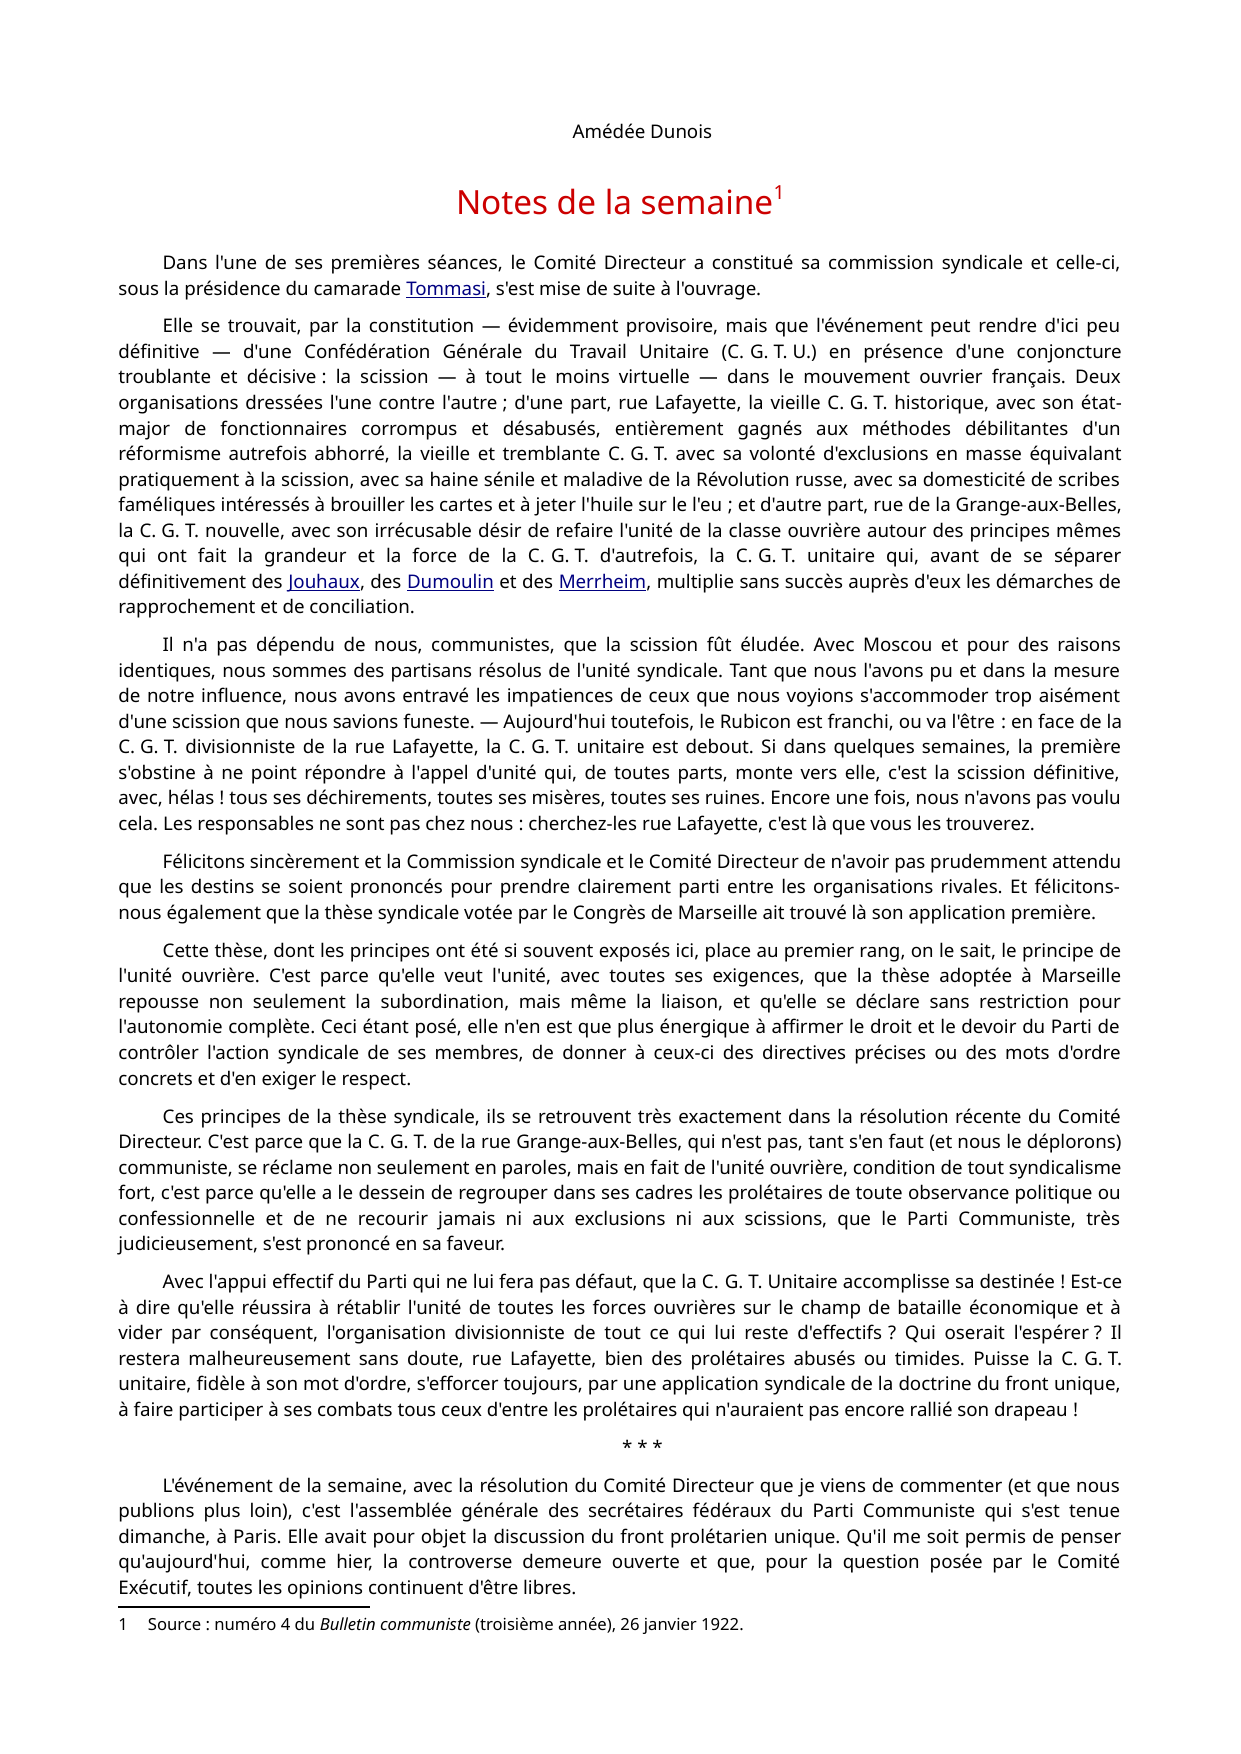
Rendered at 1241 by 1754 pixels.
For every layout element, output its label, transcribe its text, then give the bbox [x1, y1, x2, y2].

text Félicitons sincèrement et la Commission syndicale et le Comité Directeur de n'avoir pas prudemment attendu que les destins se soient prononcés pour prendre clairement parti entre les organisations rivales. Et félicitons-nous également que la thèse syndicale votée par le Congrès de Marseille ait trouvé là son application première. [118, 848, 1122, 925]
text Source : numéro 4 du Bulletin communiste (troisième année), 26 janvier 1922. [118, 1613, 1122, 1636]
text Cette thèse, dont les principes ont été si souvent exposés ici, place au premier rang, on le sait, le principe de l'unité ouvrière. C'est parce qu'elle veut l'unité, avec toutes ses exigences, que la thèse adoptée à Marseille repousse non seulement la subordination, mais même la liaison, et qu'elle se déclare sans restriction pour l'autonomie complète. Ceci étant posé, elle n'en est que plus énergique à affirmer le droit et le devoir du Parti de contrôler l'action syndicale de ses membres, de donner à ceux-ci des directives précises ou des mots d'ordre concrets et d'en exiger le respect. [118, 937, 1122, 1090]
subtitle Notes de la semaine [118, 179, 1122, 224]
text Avec l'appui effectif du Parti qui ne lui fera pas défaut, que la C. G. T. Unitaire accomplisse sa destinée ! Est-ce à dire qu'elle réussira à rétablir l'unité de toutes les forces ouvrières sur le champ de bataille économique et à vider par conséquent, l'organisation divisionniste de tout ce qui lui reste d'effectifs ? Qui oserait l'espérer ? Il restera malheureusement sans doute, rue Lafayette, bien des prolétaires abusés ou timides. Puisse la C. G. T. unitaire, fidèle à son mot d'ordre, s'efforcer toujours, par une application syndicale de la doctrine du front unique, à faire participer à ses combats tous ceux d'entre les prolétaires qui n'auraient pas encore rallié son drapeau ! [118, 1268, 1122, 1422]
text Amédée Dunois [118, 118, 1122, 144]
text * * * [118, 1434, 1122, 1460]
text Il n'a pas dépendu de nous, communistes, que la scission fût éludée. Avec Moscou et pour des raisons identiques, nous sommes des partisans résolus de l'unité syndicale. Tant que nous l'avons pu et dans la mesure de notre influence, nous avons entravé les impatiences de ceux que nous voyions s'accommoder trop aisément d'une scission que nous savions funeste. — Aujourd'hui toutefois, le Rubicon est franchi, ou va l'être : en face de la C. G. T. divisionniste de la rue Lafayette, la C. G. T. unitaire est debout. Si dans quelques semaines, la première s'obstine à ne point répondre à l'appel d'unité qui, de toutes parts, monte vers elle, c'est la scission définitive, avec, hélas ! tous ses déchirements, toutes ses misères, toutes ses ruines. Encore une fois, nous n'avons pas voulu cela. Les responsables ne sont pas chez nous : cherchez-les rue Lafayette, c'est là que vous les trouverez. [118, 632, 1122, 836]
text L'événement de la semaine, avec la résolution du Comité Directeur que je viens de commenter (et que nous publions plus loin), c'est l'assemblée générale des secrétaires fédéraux du Parti Communiste qui s'est tenue dimanche, à Paris. Elle avait pour objet la discussion du front prolétarien unique. Qu'il me soit permis de penser qu'aujourd'hui, comme hier, la controverse demeure ouverte et que, pour la question posée par le Comité Exécutif, toutes les opinions continuent d'être libres. [118, 1472, 1122, 1600]
text Ces principes de la thèse syndicale, ils se retrouvent très exactement dans la résolution récente du Comité Directeur. C'est parce que la C. G. T. de la rue Grange-aux-Belles, qui n'est pas, tant s'en faut (et nous le déplorons) communiste, se réclame non seulement en paroles, mais en fait de l'unité ouvrière, condition de tout syndicalisme fort, c'est parce qu'elle a le dessein de regrouper dans ses cadres les prolétaires de toute observance politique ou confessionnelle et de ne recourir jamais ni aux exclusions ni aux scissions, que le Parti Communiste, très judicieusement, s'est prononcé en sa faveur. [118, 1103, 1122, 1256]
text Dans l'une de ses premières séances, le Comité Directeur a constitué sa commission syndicale et celle-ci, sous la présidence du camarade Tommasi, s'est mise de suite à l'ouvrage. [118, 249, 1122, 300]
text Elle se trouvait, par la constitution — évidemment provisoire, mais que l'événement peut rendre d'ici peu définitive — d'une Confédération Générale du Travail Unitaire (C. G. T. U.) en présence d'une conjoncture troublante et décisive : la scission — à tout le moins virtuelle — dans le mouvement ouvrier français. Deux organisations dressées l'une contre l'autre ; d'une part, rue Lafayette, la vieille C. G. T. historique, avec son état-major de fonctionnaires corrompus et désabusés, entièrement gagnés aux méthodes débilitantes d'un réformisme autrefois abhorré, la vieille et tremblante C. G. T. avec sa volonté d'exclusions en masse équivalant pratiquement à la scission, avec sa haine sénile et maladive de la Révolution russe, avec sa domesticité de scribes faméliques intéressés à brouiller les cartes et à jeter l'huile sur le l'eu ; et d'autre part, rue de la Grange-aux-Belles, la C. G. T. nouvelle, avec son irrécusable désir de refaire l'unité de la classe ouvrière autour des principes mêmes qui ont fait la grandeur et la force de la C. G. T. d'autrefois, la C. G. T. unitaire qui, avant de se séparer définitivement des Jouhaux, des Dumoulin et des Merrheim, multiplie sans succès auprès d'eux les démarches de rapprochement et de conciliation. [118, 313, 1122, 619]
